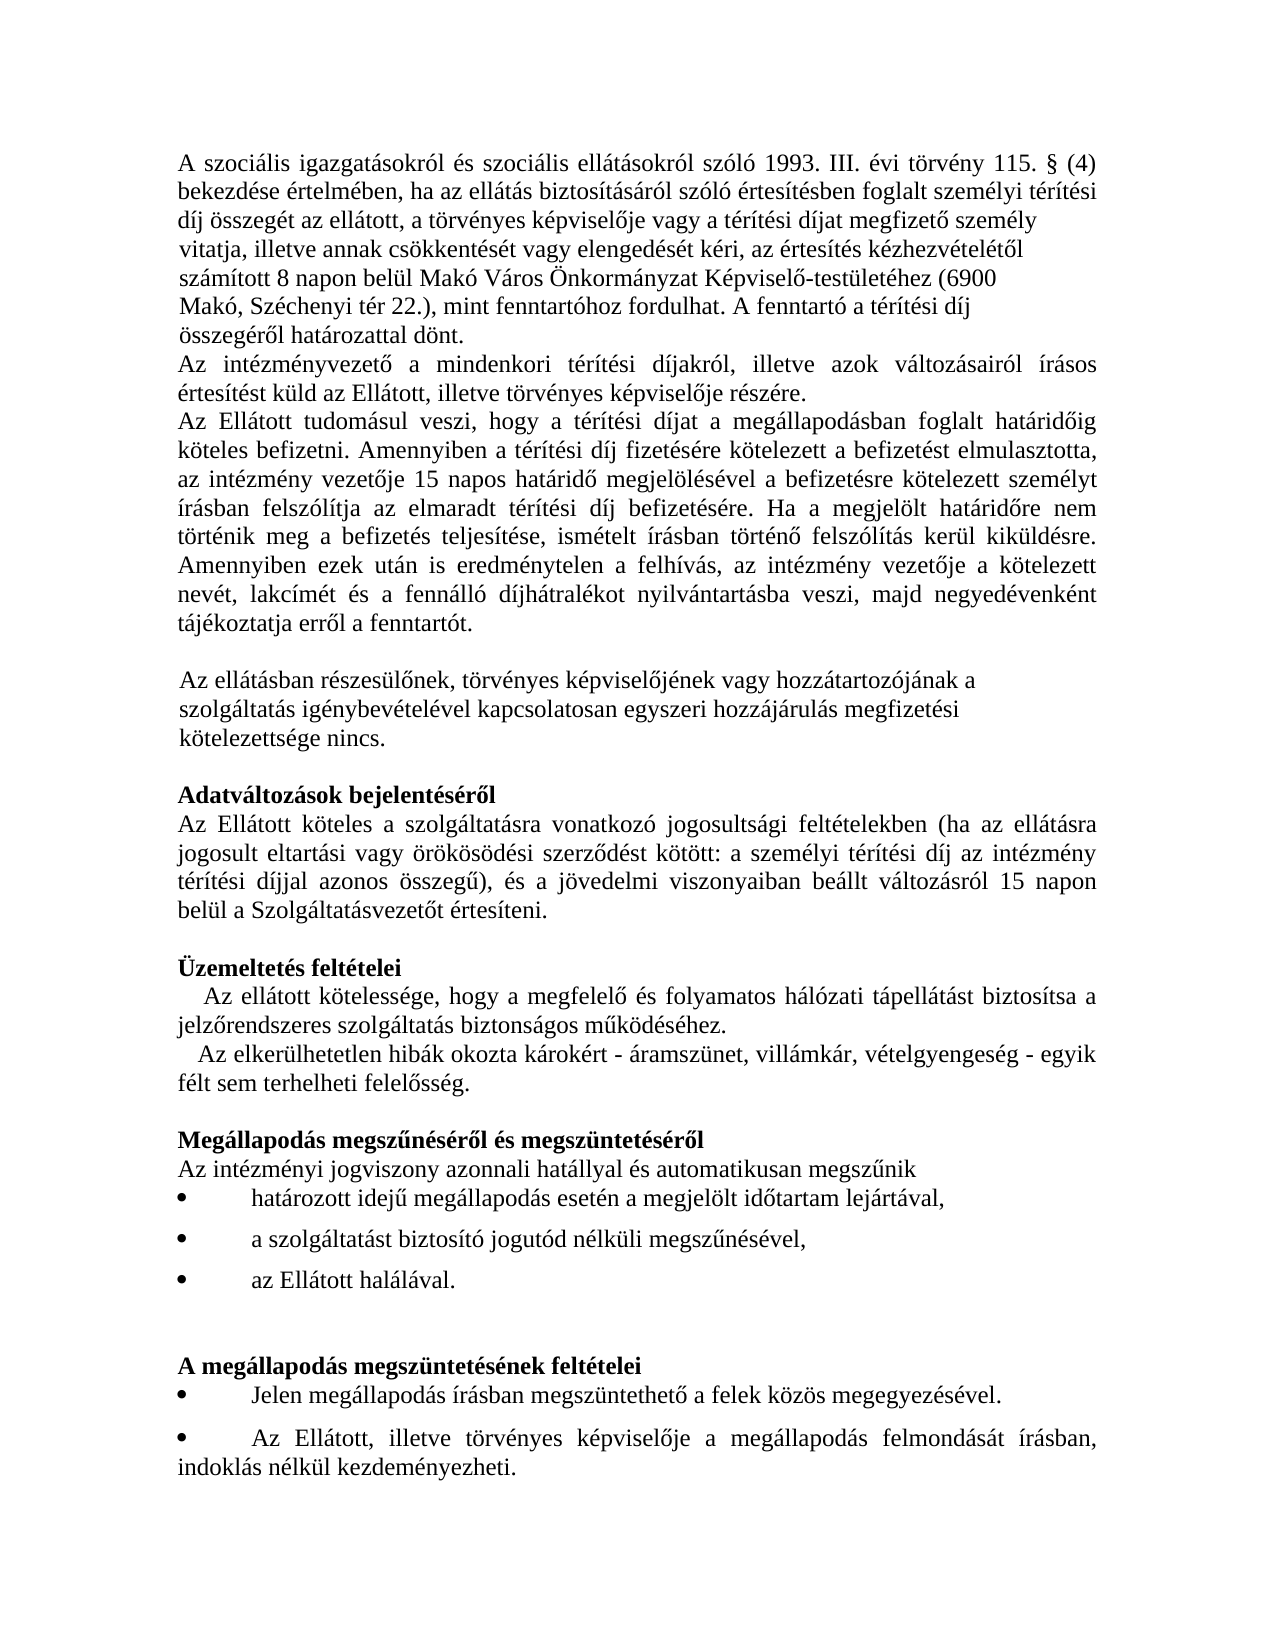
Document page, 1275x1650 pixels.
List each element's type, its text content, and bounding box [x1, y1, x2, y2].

text Makó, Széchenyi tér 22.), mint fenntartóhoz fordulhat. A fenntartó a térítési díj [148, 291, 1122, 320]
text számított 8 napon belül Makó Város Önkormányzat Képviselő-testületéhez (6900 [148, 263, 1122, 291]
text · Jelen megállapodás írásban megszüntethető a felek közös megegyezésével. [177, 1380, 1098, 1409]
text A szociális igazgatásokról és szociális ellátásokról szóló 1993. III. évi törvény 115. § (4) bekezdése értelmében, ha az ellátás biztosításáról szóló értesítésben foglalt személyi térítési díj összegét az ellátott, a törvényes képviselője vagy a térítési díjat megfizető személy [177, 148, 1098, 234]
text Adatváltozások bejelentéséről [177, 780, 1098, 809]
text · az Ellátott halálával. [177, 1265, 1098, 1294]
text Az Ellátott köteles a szolgáltatásra vonatkozó jogosultsági feltételekben (ha az ellátásra jogosult eltartási vagy örökösödési szerződést kötött: a személyi térítési díj az intézmény térítési díjjal azonos összegű), és a jövedelmi viszonyaiban beállt változásról 15 napon belül a Szolgáltatásvezetőt értesíteni. [177, 809, 1098, 924]
text A megállapodás megszüntetésének feltételei [177, 1351, 1098, 1380]
text Az ellátott kötelessége, hogy a megfelelő és folyamatos hálózati tápellátást biztosítsa a jelzőrendszeres szolgáltatás biztonságos működéséhez. [177, 981, 1098, 1039]
text · a szolgáltatást biztosító jogutód nélküli megszűnésével, [177, 1224, 1098, 1253]
text · Az Ellátott, illetve törvényes képviselője a megállapodás felmondását írásban, indoklás nélkül kezdeményezheti. [177, 1423, 1098, 1481]
text kötelezettsége nincs. [148, 723, 1127, 751]
text Az elkerülhetetlen hibák okozta károkért - áramszünet, villámkár, vételgyengeség - egyik félt sem terhelheti felelősség. [177, 1039, 1098, 1096]
text Az intézményvezető a mindenkori térítési díjakról, illetve azok változásairól írásos értesítést küld az Ellátott, illetve törvényes képviselője részére. [177, 349, 1098, 406]
text Az Ellátott tudomásul veszi, hogy a térítési díjat a megállapodásban foglalt határidőig köteles befizetni. Amennyiben a térítési díj fizetésére kötelezett a befizetést elmulasztotta, az intézmény vezetője 15 napos határidő megjelölésével a befizetésre kötelezett személyt írásban felszólítja az elmaradt térítési díj befizetésére. Ha a megjelölt határidőre nem történik meg a befizetés teljesítése, ismételt írásban történő felszólítás kerül kiküldésre. Amennyiben ezek után is eredménytelen a felhívás, az intézmény vezetője a kötelezett nevét, lakcímét és a fennálló díjhátralékot nyilvántartásba veszi, majd negyedévenként tájékoztatja erről a fenntartót. [177, 406, 1098, 636]
text vitatja, illetve annak csökkentését vagy elengedését kéri, az értesítés kézhezvételétől [148, 234, 1122, 263]
text · határozott idejű megállapodás esetén a megjelölt időtartam lejártával, [177, 1183, 1098, 1211]
text Üzemeltetés feltételei [177, 953, 1098, 981]
text szolgáltatás igénybevételével kapcsolatosan egyszeri hozzájárulás megfizetési [148, 694, 1127, 723]
text Megállapodás megszűnéséről és megszüntetéséről [177, 1125, 1098, 1154]
text összegéről határozattal dönt. [148, 320, 1122, 349]
text Az intézményi jogviszony azonnali hatállyal és automatikusan megszűnik [177, 1154, 1098, 1183]
text Az ellátásban részesülőnek, törvényes képviselőjének vagy hozzátartozójának a [148, 665, 1127, 694]
